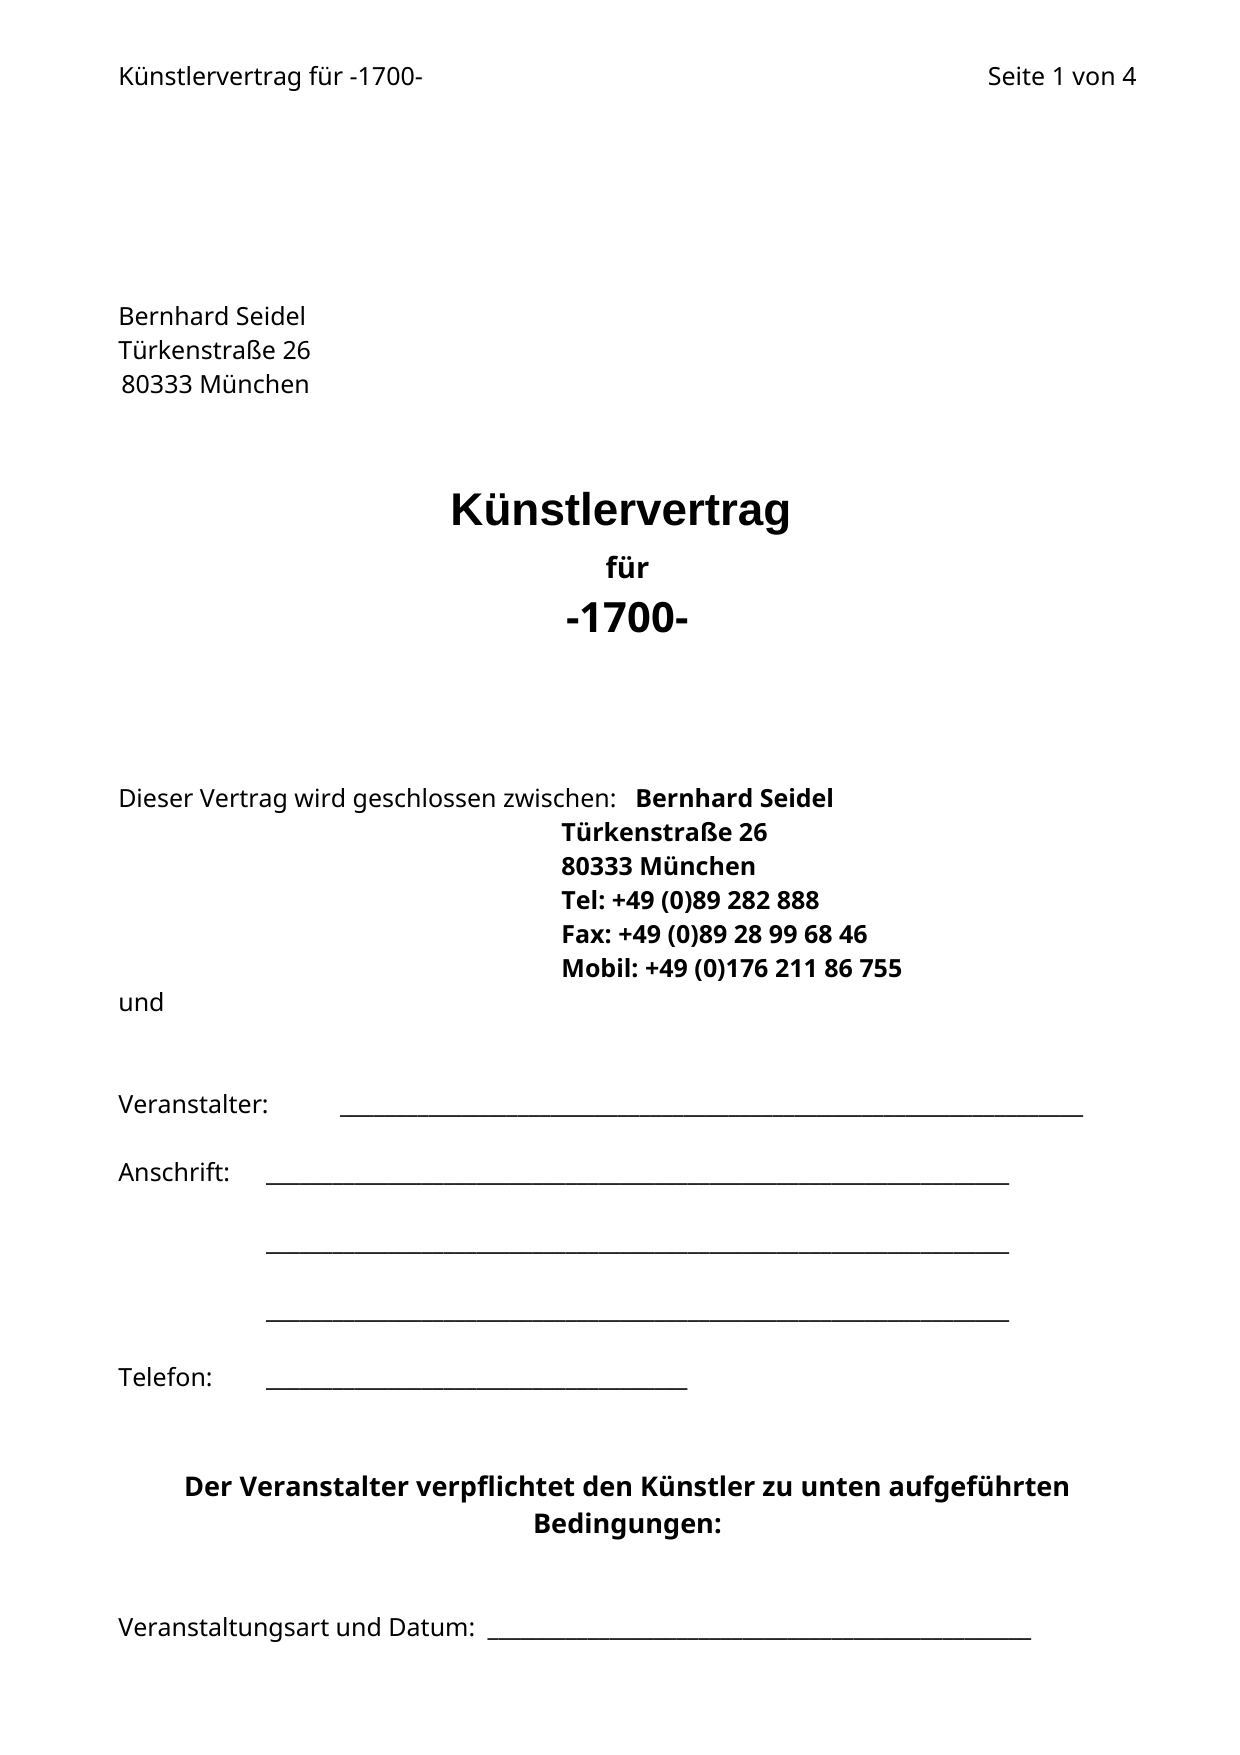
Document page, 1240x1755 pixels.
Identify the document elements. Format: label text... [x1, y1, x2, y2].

text und [118, 985, 1136, 1019]
text 80333 München [121, 367, 1136, 401]
text Türkenstraße 26 [118, 333, 1136, 367]
text Der Veranstalter verpflichtet den Künstler zu unten aufgeführten Bedingungen: [118, 1467, 1136, 1541]
text Telefon: ______________________________________ [118, 1359, 1136, 1393]
text ___________________________________________________________________ [118, 1291, 1136, 1325]
text Veranstaltungsart und Datum: _________________________________________________ [118, 1609, 1136, 1643]
text für [118, 548, 1136, 587]
text ___________________________________________________________________ [118, 1223, 1136, 1257]
text 80333 München [487, 848, 1136, 883]
text Türkenstraße 26 [487, 814, 1136, 848]
text Mobil: +49 (0)176 211 86 755 [487, 951, 1136, 985]
text Anschrift: ___________________________________________________________________ [118, 1155, 1136, 1189]
text Veranstalter: ___________________________________________________________________ [118, 1087, 1136, 1121]
text Dieser Vertrag wird geschlossen zwischen: Bernhard Seidel [118, 780, 1136, 814]
subtitle Künstlervertrag [118, 482, 1136, 535]
text Fax: +49 (0)89 28 99 68 46 [487, 917, 1136, 951]
text Bernhard Seidel [118, 298, 1136, 333]
text -1700- [118, 587, 1136, 644]
text Tel: +49 (0)89 282 888 [487, 883, 1136, 917]
